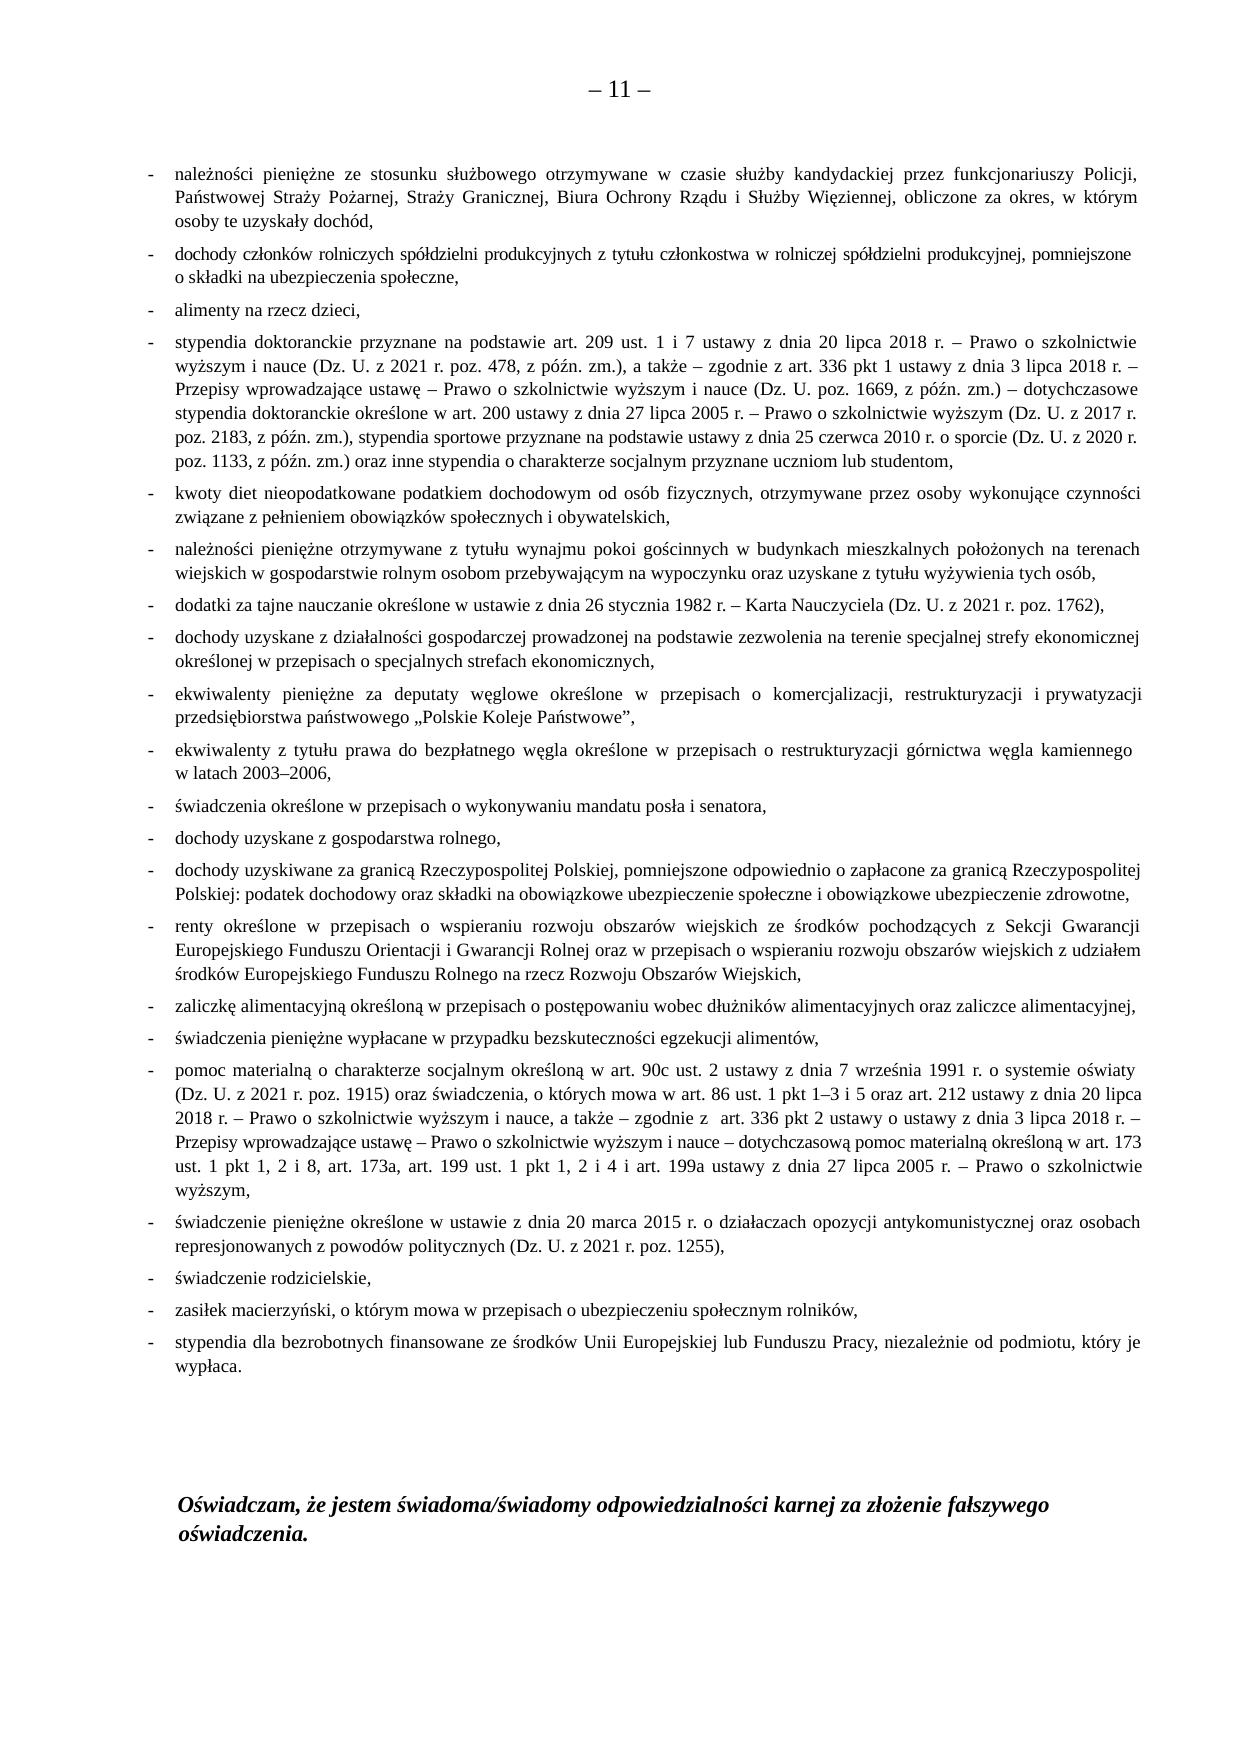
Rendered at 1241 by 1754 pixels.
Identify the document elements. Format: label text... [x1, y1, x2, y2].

text - kwoty diet nieopodatkowane podatkiem dochodowym od osób fizycznych, otrzymywane przez osoby wykonujące czynności związane z pełnieniem obowiązków społecznych i obywatelskich, [148, 482, 1142, 527]
text - zaliczkę alimentacyjną określoną w przepisach o postępowaniu wobec dłużników alimentacyjnych oraz zaliczce alimentacyjnej, [148, 995, 1142, 1016]
text - dodatki za tajne nauczanie określone w ustawie z dnia 26 stycznia 1982 r. – Karta Nauczyciela (Dz. U. z 2021 r. poz. 1762), [148, 594, 1142, 616]
text - dochody uzyskane z działalności gospodarczej prowadzonej na podstawie zezwolenia na terenie specjalnej strefy ekonomicznej określonej w przepisach o specjalnych strefach ekonomicznych, [148, 626, 1142, 672]
text - dochody uzyskane z gospodarstwa rolnego, [148, 827, 1142, 848]
text - alimenty na rzecz dzieci, [148, 298, 1139, 320]
text - świadczenia pieniężne wypłacane w przypadku bezskuteczności egzekucji alimentów, [148, 1027, 1142, 1048]
text - stypendia doktoranckie przyznane na podstawie art. 209 ust. 1 i 7 ustawy z dnia 20 lipca 2018 r. – Prawo o szkolnictwie wyższym i nauce (Dz. U. z 2021 r. poz. 478, z późn. zm.), a także – zgodnie z art. 336 pkt 1 ustawy z dnia 3 lipca 2018 r. – Przepisy wprowadzające ustawę – Prawo o szkolnictwie wyższym i nauce (Dz. U. poz. 1669, z późn. zm.) – dotychczasowe stypendia doktoranckie określone w art. 200 ustawy z dnia 27 lipca 2005 r. – Prawo o szkolnictwie wyższym (Dz. U. z 2017 r. poz. 2183, z późn. zm.), stypendia sportowe przyznane na podstawie ustawy z dnia 25 czerwca 2010 r. o sporcie (Dz. U. z 2020 r. poz. 1133, z późn. zm.) oraz inne stypendia o charakterze socjalnym przyznane uczniom lub studentom, [148, 331, 1139, 471]
text - stypendia dla bezrobotnych finansowane ze środków Unii Europejskiej lub Funduszu Pracy, niezależnie od podmiotu, który je wypłaca. [148, 1331, 1142, 1376]
text - renty określone w przepisach o wspieraniu rozwoju obszarów wiejskich ze środków pochodzących z Sekcji Gwarancji Europejskiego Funduszu Orientacji i Gwarancji Rolnej oraz w przepisach o wspieraniu rozwoju obszarów wiejskich z udziałem środków Europejskiego Funduszu Rolnego na rzecz Rozwoju Obszarów Wiejskich, [148, 915, 1142, 984]
text Oświadczam, że jestem świadoma/świadomy odpowiedzialności karnej za złożenie fałszywego oświadczenia. [177, 1491, 1142, 1547]
text - świadczenia określone w przepisach o wykonywaniu mandatu posła i senatora, [148, 794, 1142, 816]
text - dochody uzyskiwane za granicą Rzeczypospolitej Polskiej, pomniejszone odpowiednio o zapłacone za granicą Rzeczypospolitej Polskiej: podatek dochodowy oraz składki na obowiązkowe ubezpieczenie społeczne i obowiązkowe ubezpieczenie zdrowotne, [148, 859, 1142, 904]
text - ekwiwalenty z tytułu prawa do bezpłatnego węgla określone w przepisach o restrukturyzacji górnictwa węgla kamiennego w latach 2003–2006, [148, 738, 1142, 784]
text - dochody członków rolniczych spółdzielni produkcyjnych z tytułu członkostwa w rolniczej spółdzielni produkcyjnej, pomniejszone o składki na ubezpieczenia społeczne, [148, 242, 1139, 288]
text - pomoc materialną o charakterze socjalnym określoną w art. 90c ust. 2 ustawy z dnia 7 września 1991 r. o systemie oświaty (Dz. U. z 2021 r. poz. 1915) oraz świadczenia, o których mowa w art. 86 ust. 1 pkt 1–3 i 5 oraz art. 212 ustawy z dnia 20 lipca 2018 r. – Prawo o szkolnictwie wyższym i nauce, a także – zgodnie z art. 336 pkt 2 ustawy o ustawy z dnia 3 lipca 2018 r. – Przepisy wprowadzające ustawę – Prawo o szkolnictwie wyższym i nauce – dotychczasową pomoc materialną określoną w art. 173 ust. 1 pkt 1, 2 i 8, art. 173a, art. 199 ust. 1 pkt 1, 2 i 4 i art. 199a ustawy z dnia 27 lipca 2005 r. – Prawo o szkolnictwie wyższym, [148, 1059, 1142, 1200]
text - należności pieniężne otrzymywane z tytułu wynajmu pokoi gościnnych w budynkach mieszkalnych położonych na terenach wiejskich w gospodarstwie rolnym osobom przebywającym na wypoczynku oraz uzyskane z tytułu wyżywienia tych osób, [148, 538, 1142, 583]
text - świadczenie pieniężne określone w ustawie z dnia 20 marca 2015 r. o działaczach opozycji antykomunistycznej oraz osobach represjonowanych z powodów politycznych (Dz. U. z 2021 r. poz. 1255), [148, 1211, 1142, 1256]
text - zasiłek macierzyński, o którym mowa w przepisach o ubezpieczeniu społecznym rolników, [148, 1299, 1142, 1320]
text - świadczenie rodzicielskie, [148, 1267, 1142, 1288]
text - należności pieniężne ze stosunku służbowego otrzymywane w czasie służby kandydackiej przez funkcjonariuszy Policji, Państwowej Straży Pożarnej, Straży Granicznej, Biura Ochrony Rządu i Służby Więziennej, obliczone za okres, w którym osoby te uzyskały dochód, [148, 162, 1139, 232]
text - ekwiwalenty pieniężne za deputaty węglowe określone w przepisach o komercjalizacji, restrukturyzacji i prywatyzacji przedsiębiorstwa państwowego „Polskie Koleje Państwowe”, [148, 682, 1142, 728]
